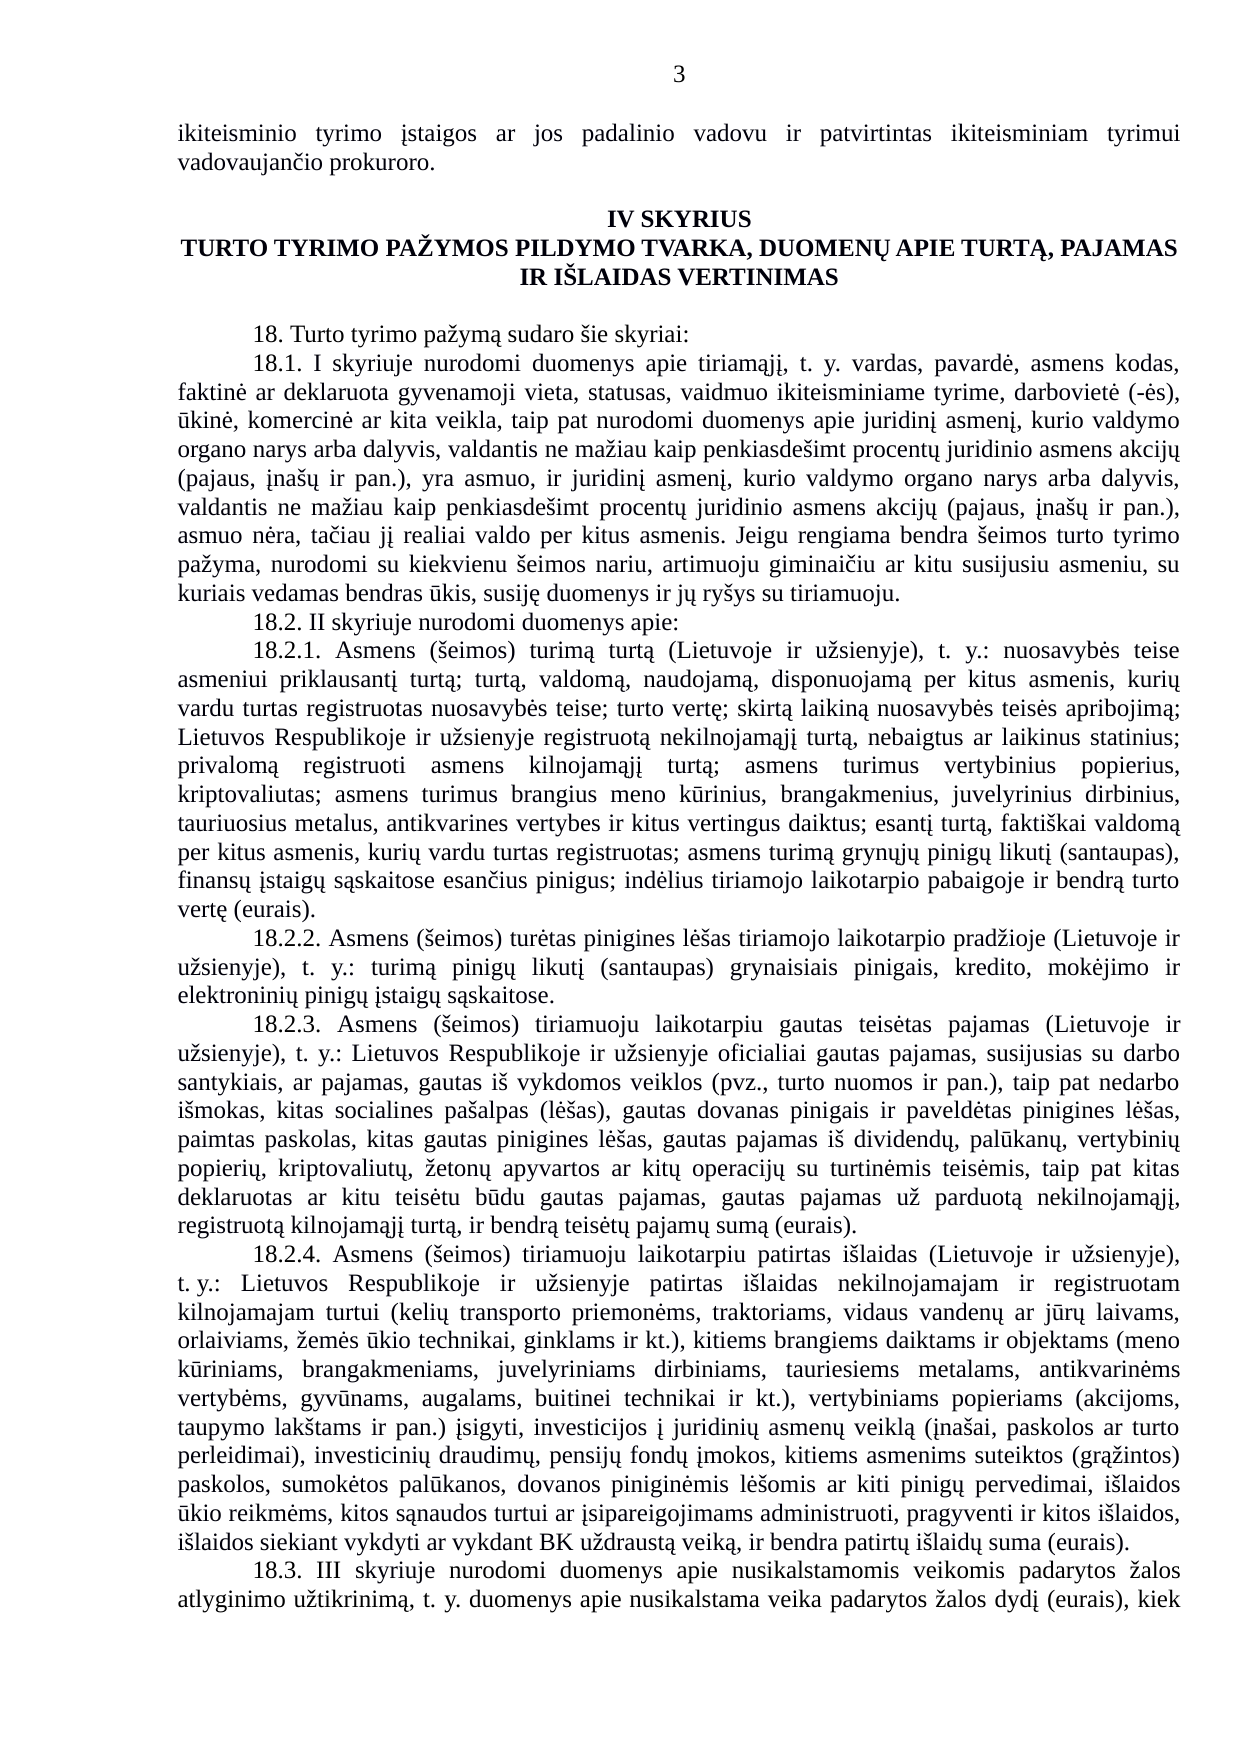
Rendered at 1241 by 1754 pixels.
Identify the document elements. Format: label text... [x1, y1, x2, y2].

text 18.2.1. Asmens (šeimos) turimą turtą (Lietuvoje ir užsienyje), t. y.: nuosavybės teise asmeniui priklausantį turtą; turtą, valdomą, naudojamą, disponuojamą per kitus asmenis, kurių vardu turtas registruotas nuosavybės teise; turto vertę; skirtą laikiną nuosavybės teisės apribojimą; Lietuvos Respublikoje ir užsienyje registruotą nekilnojamąjį turtą, nebaigtus ar laikinus statinius; privalomą registruoti asmens kilnojamąjį turtą; asmens turimus vertybinius popierius, kriptovaliutas; asmens turimus brangius meno kūrinius, brangakmenius, juvelyrinius dirbinius, tauriuosius metalus, antikvarines vertybes ir kitus vertingus daiktus; esantį turtą, faktiškai valdomą per kitus asmenis, kurių vardu turtas registruotas; asmens turimą grynųjų pinigų likutį (santaupas), finansų įstaigų sąskaitose esančius pinigus; indėlius tiriamojo laikotarpio pabaigoje ir bendrą turto vertę (eurais). [177, 636, 1181, 923]
text IV SKYRIUS [177, 204, 1181, 233]
text 18.2.2. Asmens (šeimos) turėtas pinigines lėšas tiriamojo laikotarpio pradžioje (Lietuvoje ir užsienyje), t. y.: turimą pinigų likutį (santaupas) grynaisiais pinigais, kredito, mokėjimo ir elektroninių pinigų įstaigų sąskaitose. [177, 923, 1181, 1009]
text 18.2. II skyriuje nurodomi duomenys apie: [177, 607, 1181, 636]
text 18.2.3. Asmens (šeimos) tiriamuoju laikotarpiu gautas teisėtas pajamas (Lietuvoje ir užsienyje), t. y.: Lietuvos Respublikoje ir užsienyje oficialiai gautas pajamas, susijusias su darbo santykiais, ar pajamas, gautas iš vykdomos veiklos (pvz., turto nuomos ir pan.), taip pat nedarbo išmokas, kitas socialines pašalpas (lėšas), gautas dovanas pinigais ir paveldėtas pinigines lėšas, paimtas paskolas, kitas gautas pinigines lėšas, gautas pajamas iš dividendų, palūkanų, vertybinių popierių, kriptovaliutų, žetonų apyvartos ar kitų operacijų su turtinėmis teisėmis, taip pat kitas deklaruotas ar kitu teisėtu būdu gautas pajamas, gautas pajamas už parduotą nekilnojamąjį, registruotą kilnojamąjį turtą, ir bendrą teisėtų pajamų sumą (eurais). [177, 1009, 1181, 1239]
text 18.1. I skyriuje nurodomi duomenys apie tiriamąjį, t. y. vardas, pavardė, asmens kodas, faktinė ar deklaruota gyvenamoji vieta, statusas, vaidmuo ikiteisminiame tyrime, darbovietė (-ės), ūkinė, komercinė ar kita veikla, taip pat nurodomi duomenys apie juridinį asmenį, kurio valdymo organo narys arba dalyvis, valdantis ne mažiau kaip penkiasdešimt procentų juridinio asmens akcijų (pajaus, įnašų ir pan.), yra asmuo, ir juridinį asmenį, kurio valdymo organo narys arba dalyvis, valdantis ne mažiau kaip penkiasdešimt procentų juridinio asmens akcijų (pajaus, įnašų ir pan.), asmuo nėra, tačiau jį realiai valdo per kitus asmenis. Jeigu rengiama bendra šeimos turto tyrimo pažyma, nurodomi su kiekvienu šeimos nariu, artimuoju giminaičiu ar kitu susijusiu asmeniu, su kuriais vedamas bendras ūkis, susiję duomenys ir jų ryšys su tiriamuoju. [177, 348, 1181, 607]
text TURTO TYRIMO PAŽYMOS PILDYMO TVARKA, DUOMENŲ APIE TURTĄ, PAJAMAS IR IŠLAIDAS VERTINIMAS [177, 233, 1181, 291]
text 18.3. III skyriuje nurodomi duomenys apie nusikalstamomis veikomis padarytos žalos atlyginimo užtikrinimą, t. y. duomenys apie nusikalstama veika padarytos žalos dydį (eurais), kiek [177, 1556, 1181, 1613]
text 18. Turto tyrimo pažymą sudaro šie skyriai: [177, 319, 1181, 348]
text ikiteisminio tyrimo įstaigos ar jos padalinio vadovu ir patvirtintas ikiteisminiam tyrimui vadovaujančio prokuroro. [177, 118, 1181, 176]
text 18.2.4. Asmens (šeimos) tiriamuoju laikotarpiu patirtas išlaidas (Lietuvoje ir užsienyje), t. y.: Lietuvos Respublikoje ir užsienyje patirtas išlaidas nekilnojamajam ir registruotam kilnojamajam turtui (kelių transporto priemonėms, traktoriams, vidaus vandenų ar jūrų laivams, orlaiviams, žemės ūkio technikai, ginklams ir kt.), kitiems brangiems daiktams ir objektams (meno kūriniams, brangakmeniams, juvelyriniams dirbiniams, tauriesiems metalams, antikvarinėms vertybėms, gyvūnams, augalams, buitinei technikai ir kt.), vertybiniams popieriams (akcijoms, taupymo lakštams ir pan.) įsigyti, investicijos į juridinių asmenų veiklą (įnašai, paskolos ar turto perleidimai), investicinių draudimų, pensijų fondų įmokos, kitiems asmenims suteiktos (grąžintos) paskolos, sumokėtos palūkanos, dovanos piniginėmis lėšomis ar kiti pinigų pervedimai, išlaidos ūkio reikmėms, kitos sąnaudos turtui ar įsipareigojimams administruoti, pragyventi ir kitos išlaidos, išlaidos siekiant vykdyti ar vykdant BK uždraustą veiką, ir bendra patirtų išlaidų suma (eurais). [177, 1239, 1181, 1556]
